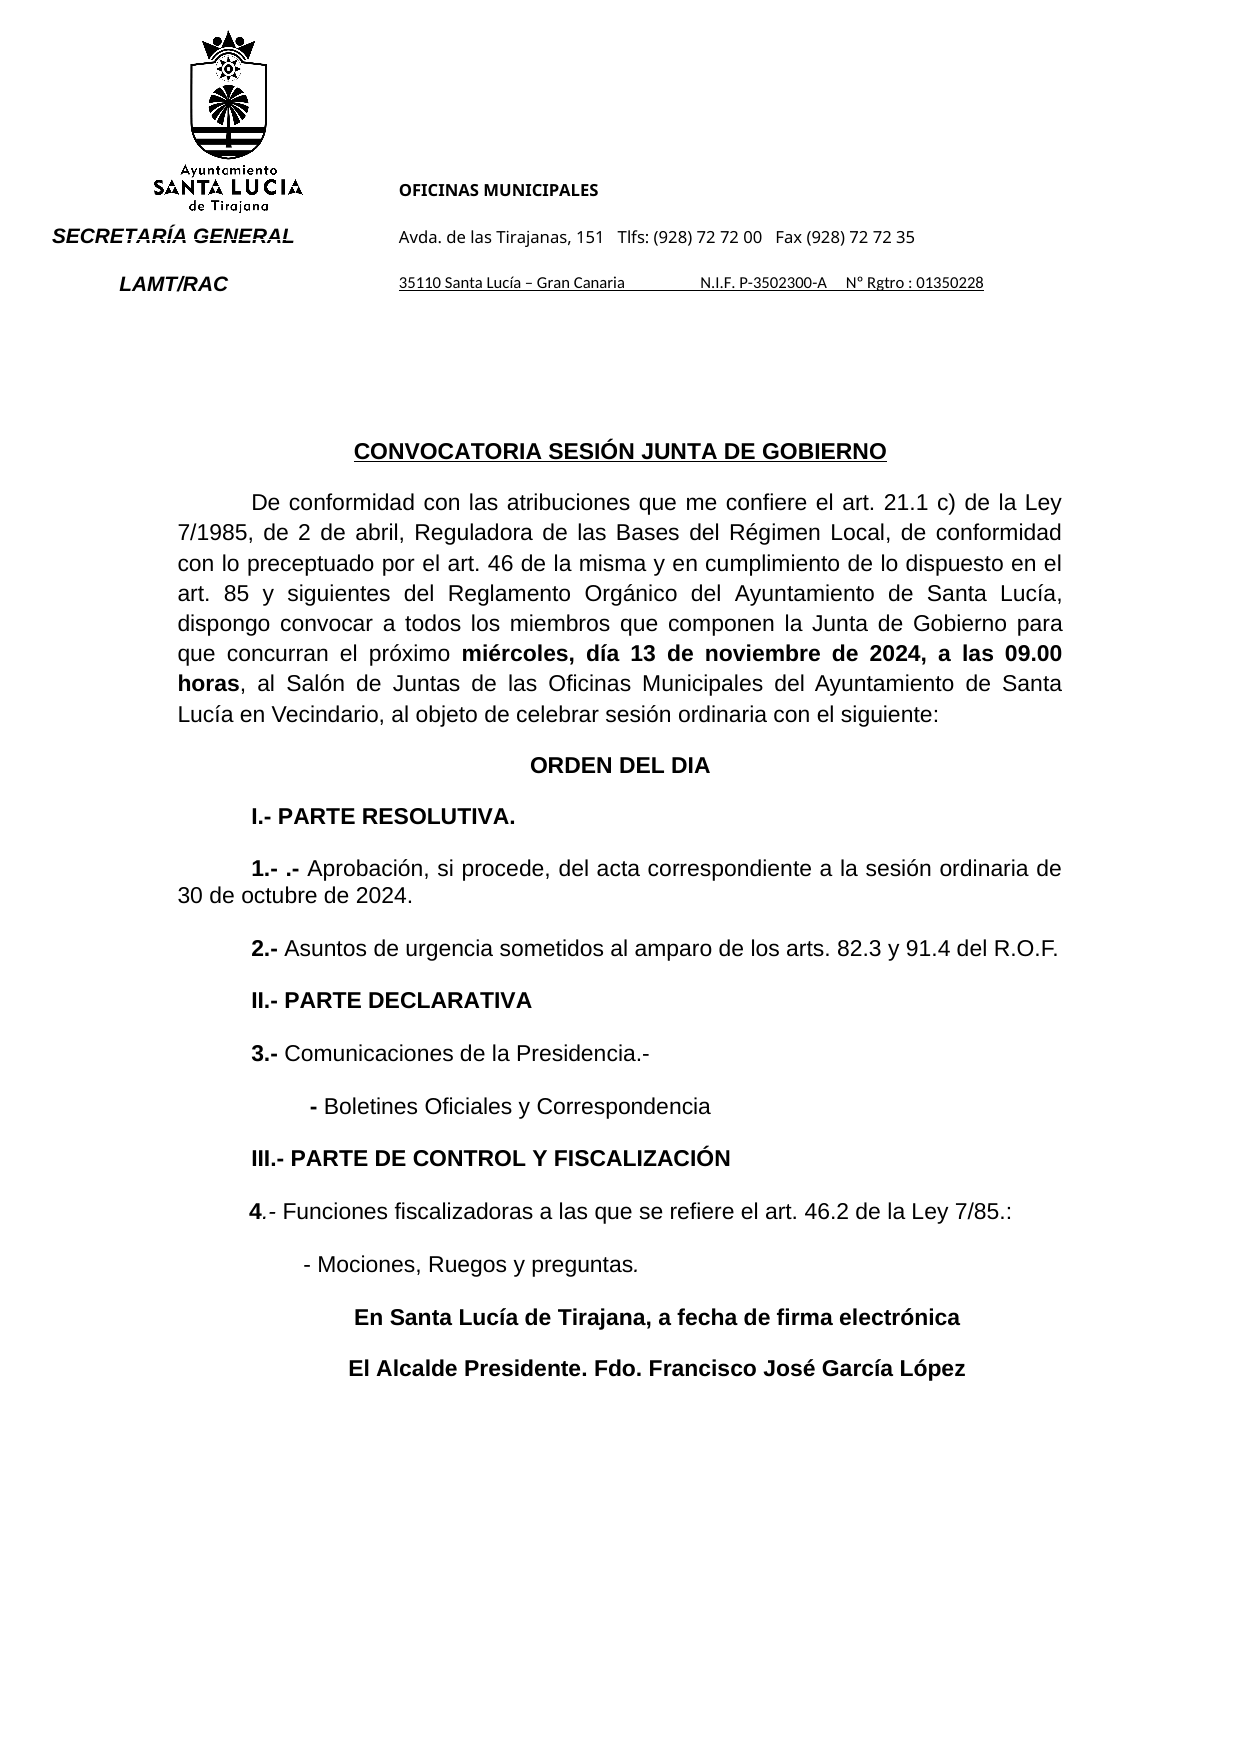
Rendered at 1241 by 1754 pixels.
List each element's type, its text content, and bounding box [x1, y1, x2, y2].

text 3.- Comunicaciones de la Presidencia.- [177, 1040, 1063, 1066]
text - Boletines Oficiales y Correspondencia [177, 1093, 1063, 1119]
text En Santa Lucía de Tirajana, a fecha de firma electrónica [177, 1303, 1063, 1330]
text 2.- Asuntos de urgencia sometidos al amparo de los arts. 82.3 y 91.4 del R.O.F. [177, 934, 1063, 961]
text II.- PARTE DECLARATIVA [177, 987, 1063, 1013]
text - Mociones, Ruegos y preguntas. [252, 1251, 1063, 1277]
text 4.- Funciones fiscalizadoras a las que se refiere el art. 46.2 de la Ley 7/85.: [177, 1198, 1063, 1224]
text ORDEN DEL DIA [177, 752, 1063, 778]
text 1.- .- Aprobación, si procede, del acta correspondiente a la sesión ordinaria de 30 de octubre de 2024. [177, 855, 1063, 908]
picture [125, 0, 331, 239]
text I.- PARTE RESOLUTIVA. [177, 803, 1063, 829]
text CONVOCATORIA SESIÓN JUNTA DE GOBIERNO [177, 438, 1063, 464]
text De conformidad con las atribuciones que me confiere el art. 21.1 c) de la Ley 7/1985, de 2 de abril, Reguladora de las Bases del Régimen Local, de conformidad con lo preceptuado por el art. 46 de la misma y en cumplimiento de lo dispuesto en el art. 85 y siguientes del Reglamento Orgánico del Ayuntamiento de Santa Lucía, dispongo convocar a todos los miembros que componen la Junta de Gobierno para que concurran el próximo miércoles, día 13 de noviembre de 2024, a las 09.00 horas, al Salón de Juntas de las Oficinas Municipales del Ayuntamiento de Santa Lucía en Vecindario, al objeto de celebrar sesión ordinaria con el siguiente: [177, 489, 1063, 727]
text III.- PARTE DE CONTROL Y FISCALIZACIÓN [177, 1145, 1063, 1172]
text El Alcalde Presidente. Fdo. Francisco José García López [177, 1354, 1063, 1381]
